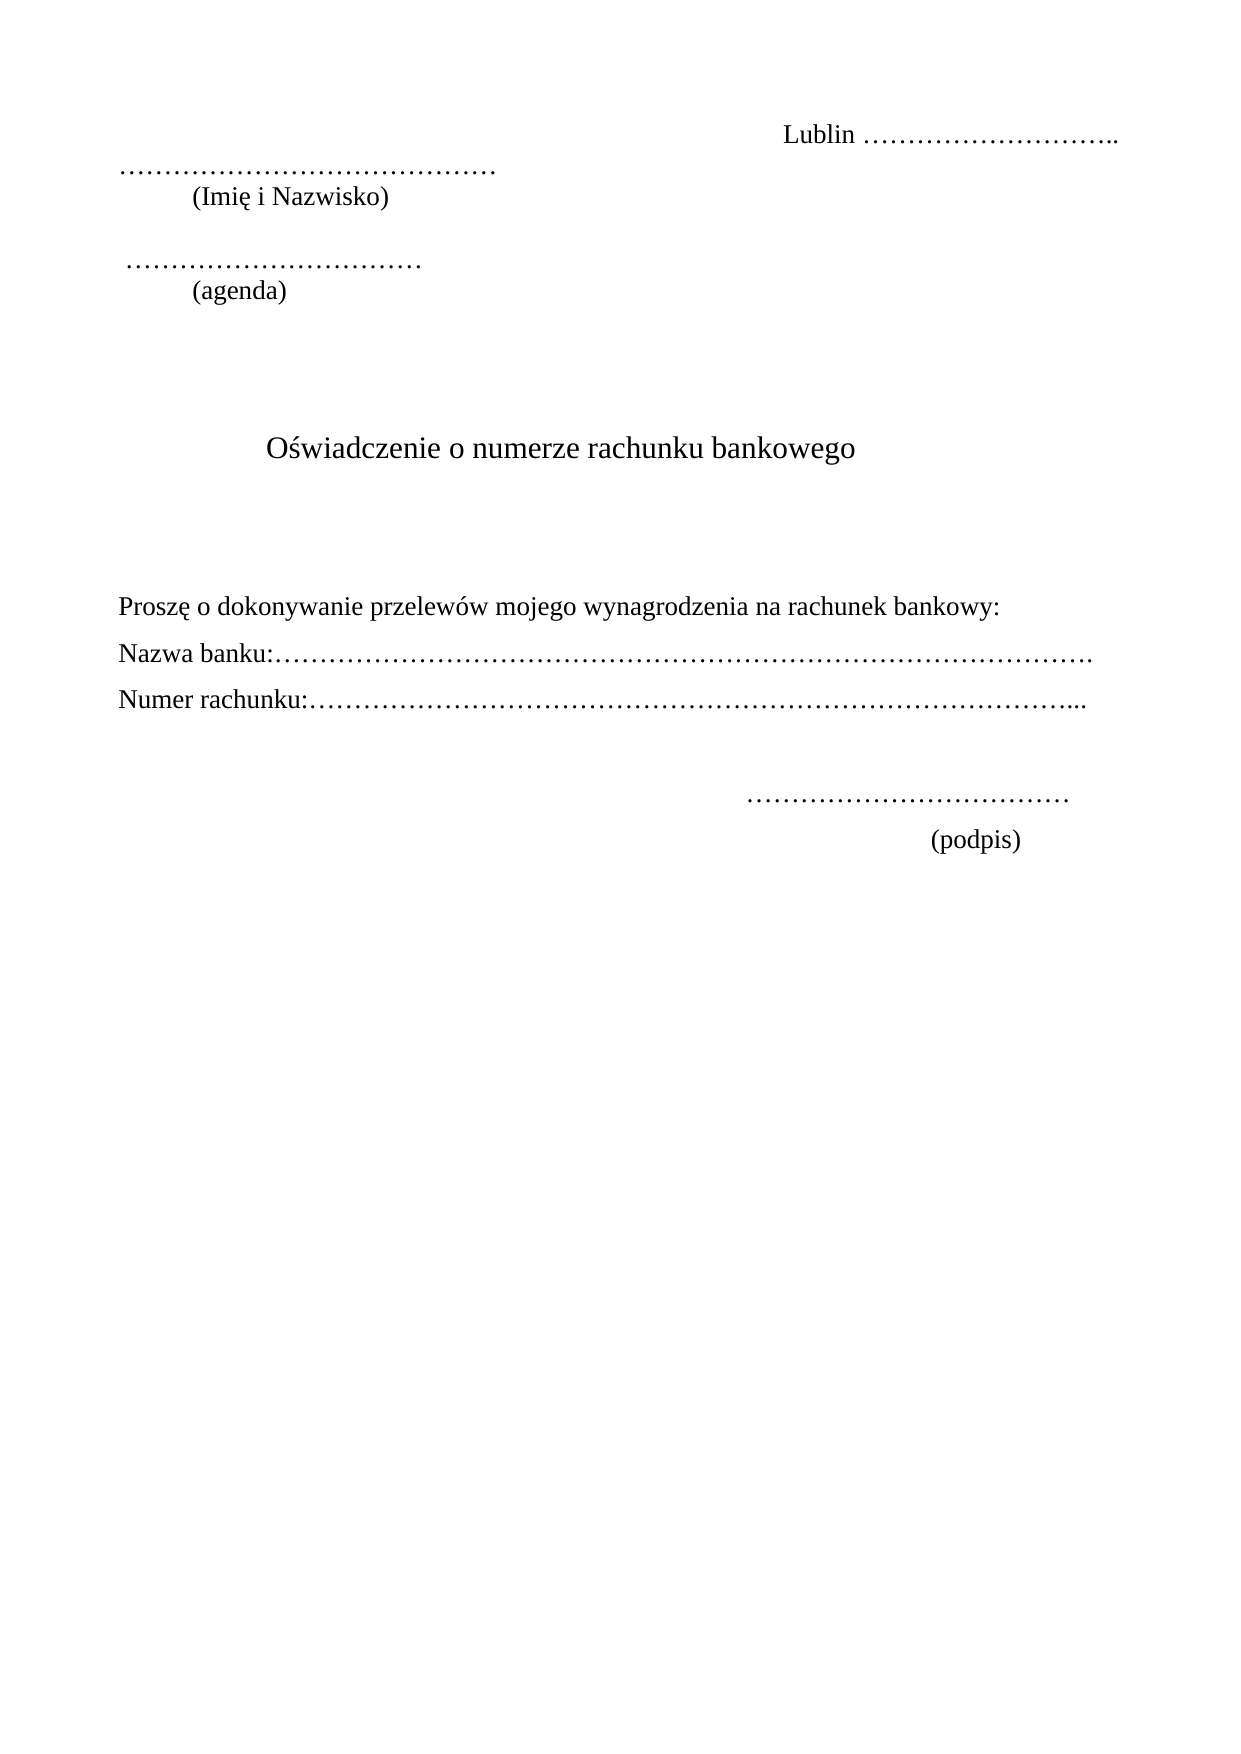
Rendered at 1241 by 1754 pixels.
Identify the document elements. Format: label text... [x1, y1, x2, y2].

text Oświadczenie o numerze rachunku bankowego [118, 429, 1122, 466]
text …………………………… [118, 243, 1122, 274]
text (podpis) [118, 823, 1122, 854]
text Proszę o dokonywanie przelewów mojego wynagrodzenia na rachunek bankowy: [118, 590, 1122, 621]
text Nazwa banku:………………………………………………………………………………. [118, 637, 1122, 668]
text Lublin ……………………….. [118, 118, 1122, 149]
text (agenda) [118, 274, 1122, 305]
text (Imię i Nazwisko) [118, 180, 1122, 212]
text ……………………………… [118, 730, 1122, 808]
text …………………………………… [118, 149, 1122, 180]
text Numer rachunku:…………………………………………………………………………... [118, 683, 1122, 714]
